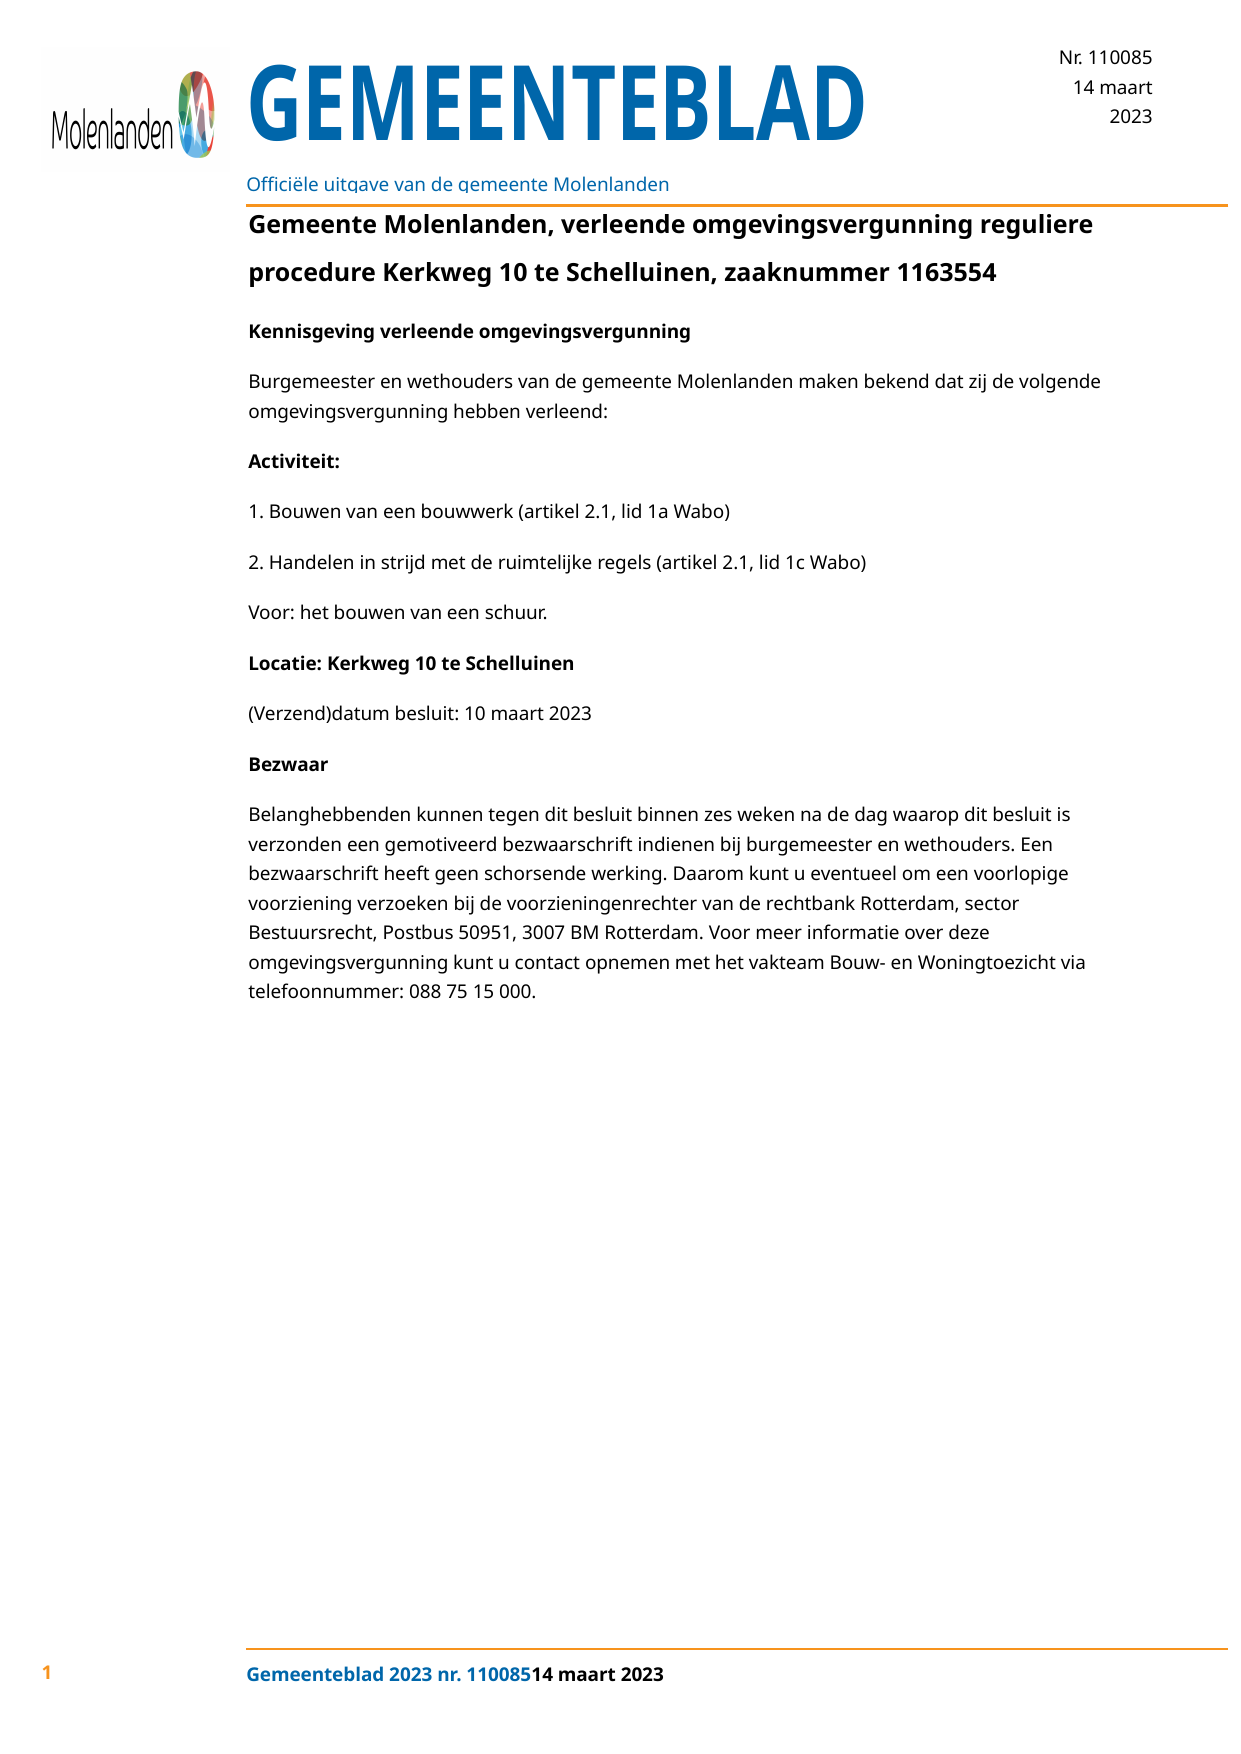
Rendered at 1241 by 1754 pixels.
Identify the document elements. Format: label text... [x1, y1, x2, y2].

picture [41, 47, 231, 172]
text Locatie: Kerkweg 10 te Schelluinen [248, 650, 1152, 676]
text (Verzend)datum besluit: 10 maart 2023 [248, 700, 1152, 726]
text 1. Bouwen van een bouwwerk (artikel 2.1, lid 1a Wabo) [248, 499, 1152, 524]
text Belanghebbenden kunnen tegen dit besluit binnen zes weken na de dag waarop dit besluit is verzonden een gemotiveerd bezwaarschrift indienen bij burgemeester en wethouders. Een bezwaarschrift heeft geen schorsende werking. Daarom kunt u eventueel om een voorlopige voorziening verzoeken bij de voorzieningenrechter van de rechtbank Rotterdam, sector Bestuursrecht, Postbus 50951, 3007 BM Rotterdam. Voor meer informatie over deze omgevingsvergunning kunt u contact opnemen met het vakteam Bouw- en Woningtoezicht via telefoonnummer: 088 75 15 000. [248, 801, 1152, 1004]
text 2. Handelen in strijd met de ruimtelijke regels (artikel 2.1, lid 1c Wabo) [248, 549, 1152, 575]
text Gemeente Molenlanden, verleende omgevingsvergunning reguliere procedure Kerkweg 10 te Schelluinen, zaaknummer 1163554 [248, 207, 1152, 288]
text Burgemeester en wethouders van de gemeente Molenlanden maken bekend dat zij de volgende omgevingsvergunning hebben verleend: [248, 368, 1152, 424]
text Kennisgeving verleende omgevingsvergunning [248, 318, 1152, 344]
text Voor: het bouwen van een schuur. [248, 599, 1152, 625]
text Bezwaar [248, 751, 1152, 777]
text Activiteit: [248, 448, 1152, 474]
